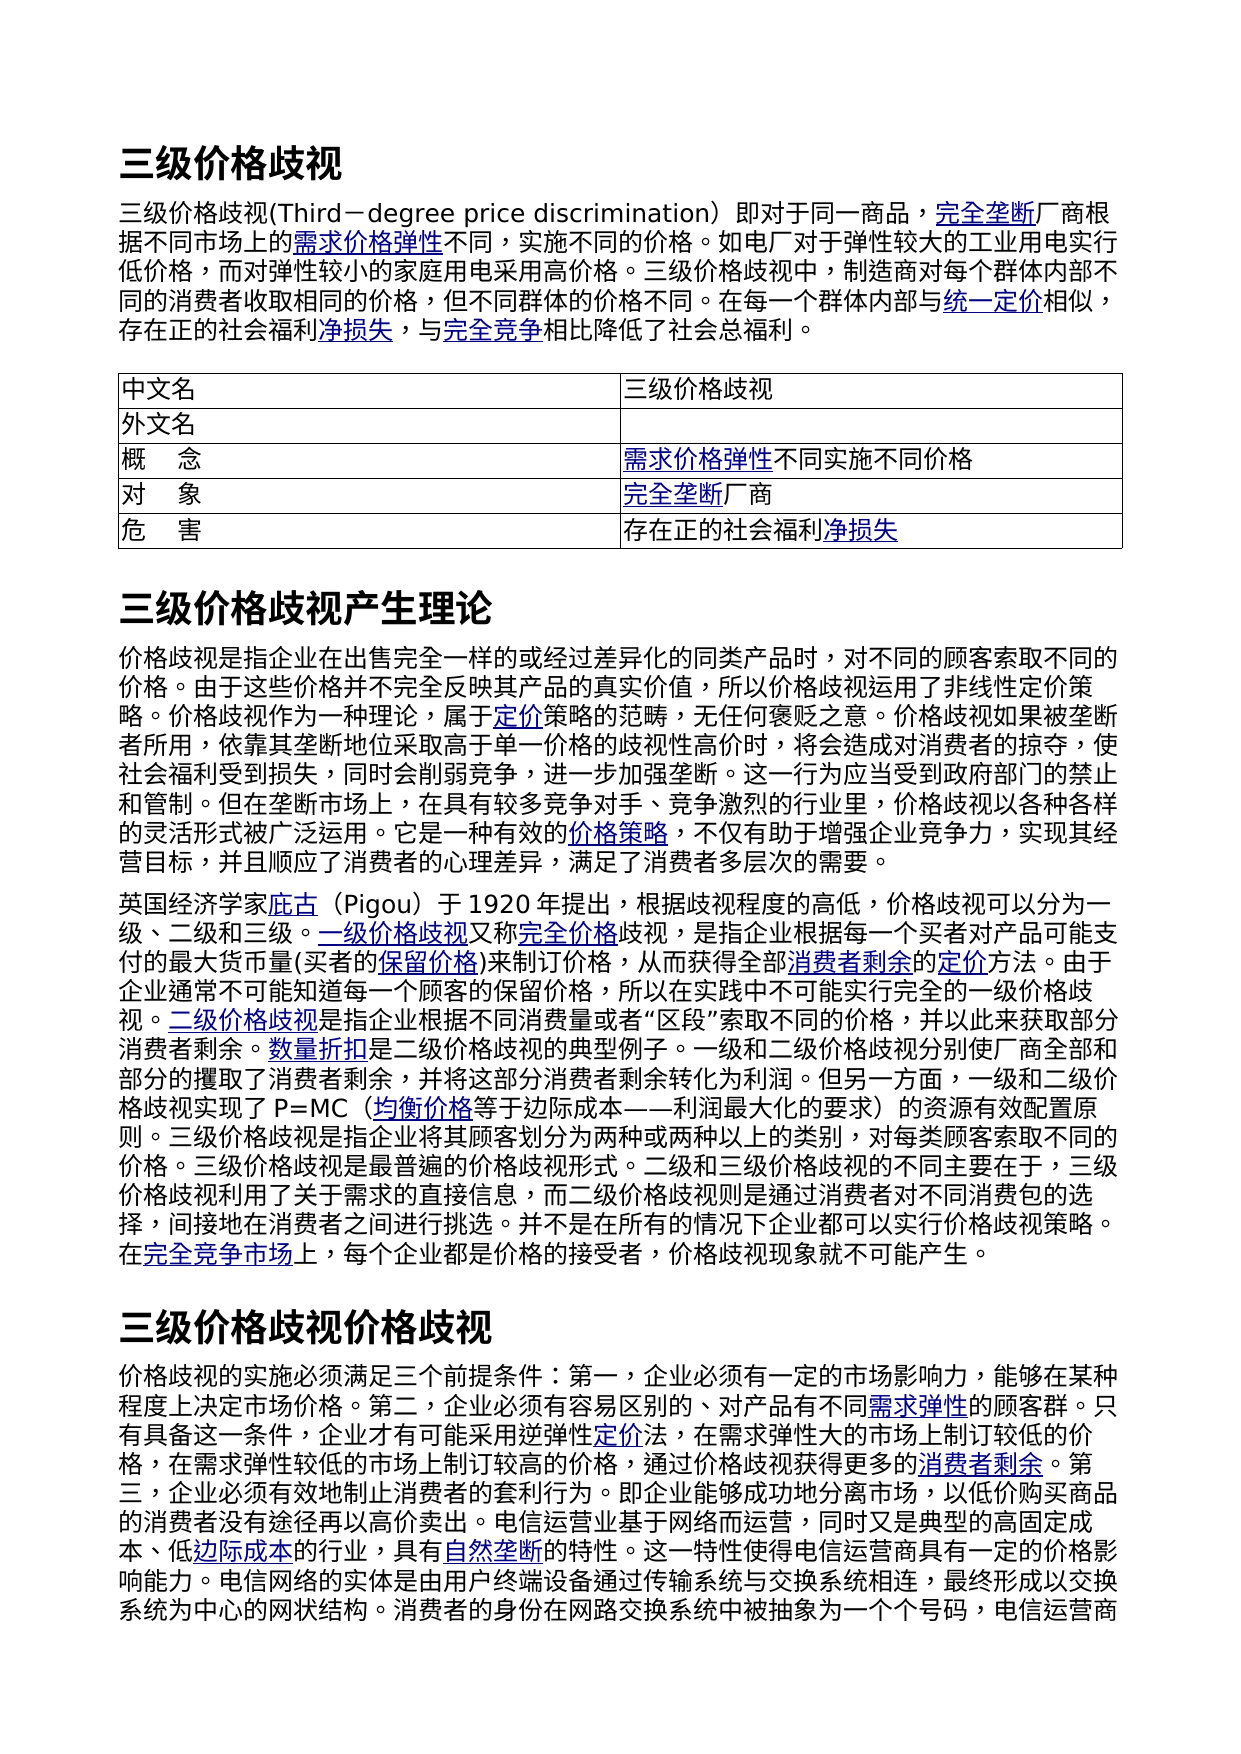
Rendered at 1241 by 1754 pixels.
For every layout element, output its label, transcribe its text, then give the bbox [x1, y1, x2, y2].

table_cell 外文名 [119, 409, 620, 443]
table_cell 存在正的社会福利净损失 [621, 514, 1122, 548]
table_cell [621, 409, 1122, 443]
subtitle 三级价格歧视 [118, 143, 1122, 187]
subtitle 三级价格歧视价格歧视 [118, 1306, 1122, 1350]
table_cell 危 害 [119, 514, 620, 548]
text 价格歧视是指企业在出售完全一样的或经过差异化的同类产品时，对不同的顾客索取不同的价格。由于这些价格并不完全反映其产品的真实价值，所以价格歧视运用了非线性定价策略。价格歧视作为一种理论，属于定价策略的范畴，无任何褒贬之意。价格歧视如果被垄断者所用，依靠其垄断地位采取高于单一价格的歧视性高价时，将会造成对消费者的掠夺，使社会福利受到损失，同时会削弱竞争，进一步加强垄断。这一行为应当受到政府部门的禁止和管制。但在垄断市场上，在具有较多竞争对手、竞争激烈的行业里，价格歧视以各种各样的灵活形式被广泛运用。它是一种有效的价格策略，不仅有助于增强企业竞争力，实现其经营目标，并且顺应了消费者的心理差异，满足了消费者多层次的需要。 [118, 644, 1122, 877]
table_cell 完全垄断厂商 [621, 479, 1122, 513]
text 三级价格歧视(Third－degree price discrimination）即对于同一商品，完全垄断厂商根据不同市场上的需求价格弹性不同，实施不同的价格。如电厂对于弹性较大的工业用电实行低价格，而对弹性较小的家庭用电采用高价格。三级价格歧视中，制造商对每个群体内部不同的消费者收取相同的价格，但不同群体的价格不同。在每一个群体内部与统一定价相似，存在正的社会福利净损失，与完全竞争相比降低了社会总福利。 [118, 199, 1122, 345]
table_cell 需求价格弹性不同实施不同价格 [621, 444, 1122, 478]
table_header 中文名 [119, 374, 620, 407]
text 价格歧视的实施必须满足三个前提条件：第一，企业必须有一定的市场影响力，能够在某种程度上决定市场价格。第二，企业必须有容易区别的、对产品有不同需求弹性的顾客群。只有具备这一条件，企业才有可能采用逆弹性定价法，在需求弹性大的市场上制订较低的价格，在需求弹性较低的市场上制订较高的价格，通过价格歧视获得更多的消费者剩余。第三，企业必须有效地制止消费者的套利行为。即企业能够成功地分离市场，以低价购买商品的消费者没有途径再以高价卖出。电信运营业基于网络而运营，同时又是典型的高固定成本、低边际成本的行业，具有自然垄断的特性。这一特性使得电信运营商具有一定的价格影响能力。电信网络的实体是由用户终端设备通过传输系统与交换系统相连，最终形成以交换系统为中心的网状结构。消费者的身份在网路交换系统中被抽象为一个个号码，电信运营商 [118, 1363, 1122, 1625]
table_header 三级价格歧视 [621, 374, 1122, 407]
text 英国经济学家庇古（Pigou）于1920年提出，根据歧视程度的高低，价格歧视可以分为一级、二级和三级。一级价格歧视又称完全价格歧视，是指企业根据每一个买者对产品可能支付的最大货币量(买者的保留价格)来制订价格，从而获得全部消费者剩余的定价方法。由于企业通常不可能知道每一个顾客的保留价格，所以在实践中不可能实行完全的一级价格歧视。二级价格歧视是指企业根据不同消费量或者“区段”索取不同的价格，并以此来获取部分消费者剩余。数量折扣是二级价格歧视的典型例子。一级和二级价格歧视分别使厂商全部和部分的攫取了消费者剩余，并将这部分消费者剩余转化为利润。但另一方面，一级和二级价格歧视实现了P=MC（均衡价格等于边际成本——利润最大化的要求）的资源有效配置原则。三级价格歧视是指企业将其顾客划分为两种或两种以上的类别，对每类顾客索取不同的价格。三级价格歧视是最普遍的价格歧视形式。二级和三级价格歧视的不同主要在于，三级价格歧视利用了关于需求的直接信息，而二级价格歧视则是通过消费者对不同消费包的选择，间接地在消费者之间进行挑选。并不是在所有的情况下企业都可以实行价格歧视策略。在完全竞争市场上，每个企业都是价格的接受者，价格歧视现象就不可能产生。 [118, 890, 1122, 1269]
table_cell 对 象 [119, 479, 620, 513]
table_cell 概 念 [119, 444, 620, 478]
subtitle 三级价格歧视产生理论 [118, 588, 1122, 631]
